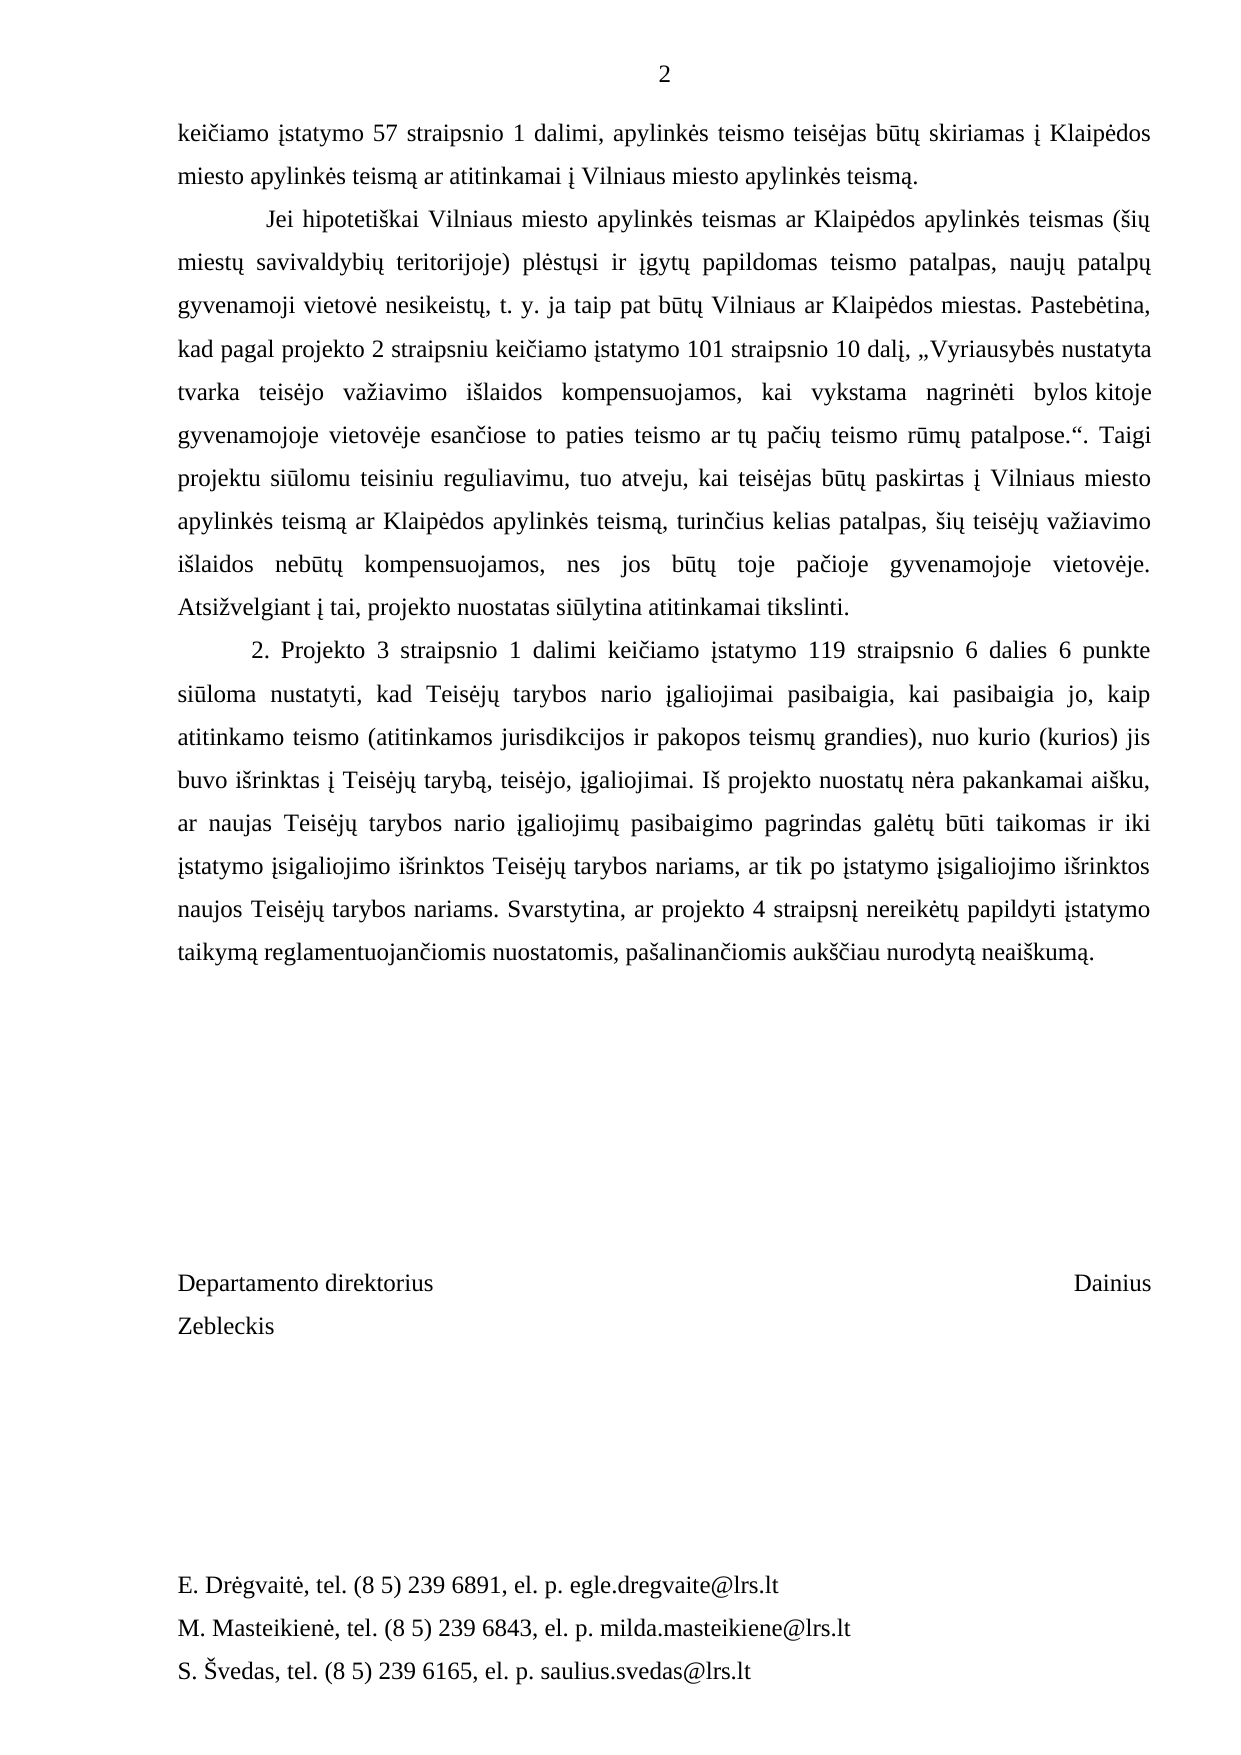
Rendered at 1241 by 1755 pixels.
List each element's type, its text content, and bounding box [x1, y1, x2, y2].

list keičiamo įstatymo 57 straipsnio 1 dalimi, apylinkės teismo teisėjas būtų skiriamas į Klaipėdos miesto apylinkės teismą ar atitinkamai į Vilniaus miesto apylinkės teismą. [177, 118, 1152, 190]
text M. Masteikienė, tel. (8 5) 239 6843, el. p. milda.masteikiene@lrs.lt [177, 1613, 1152, 1642]
text S. Švedas, tel. (8 5) 239 6165, el. p. saulius.svedas@lrs.lt [177, 1656, 1152, 1685]
text E. Drėgvaitė, tel. (8 5) 239 6891, el. p. egle.dregvaite@lrs.lt [177, 1570, 1152, 1599]
list Jei hipotetiškai Vilniaus miesto apylinkės teismas ar Klaipėdos apylinkės teismas (šių miestų savivaldybių teritorijoje) plėstųsi ir įgytų papildomas teismo patalpas, naujų patalpų gyvenamoji vietovė nesikeistų, t. y. ja taip pat būtų Vilniaus ar Klaipėdos miestas. Pastebėtina, kad pagal projekto 2 straipsniu keičiamo įstatymo 101 straipsnio 10 dalį, „Vyriausybės nustatyta tvarka teisėjo važiavimo išlaidos kompensuojamos, kai vykstama nagrinėti bylos kitoje gyvenamojoje vietovėje esančiose to paties teismo ar tų pačių teismo rūmų patalpose.“. Taigi projektu siūlomu teisiniu reguliavimu, tuo atveju, kai teisėjas būtų paskirtas į Vilniaus miesto apylinkės teismą ar Klaipėdos apylinkės teismą, turinčius kelias patalpas, šių teisėjų važiavimo išlaidos nebūtų kompensuojamos, nes jos būtų toje pačioje gyvenamojoje vietovėje. Atsižvelgiant į tai, projekto nuostatas siūlytina atitinkamai tikslinti. [177, 204, 1152, 621]
list Projekto 3 straipsnio 1 dalimi keičiamo įstatymo 119 straipsnio 6 dalies 6 punkte siūloma nustatyti, kad Teisėjų tarybos nario įgaliojimai pasibaigia, kai pasibaigia jo, kaip atitinkamo teismo (atitinkamos jurisdikcijos ir pakopos teismų grandies), nuo kurio (kurios) jis buvo išrinktas į Teisėjų tarybą, teisėjo, įgaliojimai. Iš projekto nuostatų nėra pakankamai aišku, ar naujas Teisėjų tarybos nario įgaliojimų pasibaigimo pagrindas galėtų būti taikomas ir iki įstatymo įsigaliojimo išrinktos Teisėjų tarybos nariams, ar tik po įstatymo įsigaliojimo išrinktos naujos Teisėjų tarybos nariams. Svarstytina, ar projekto 4 straipsnį nereikėtų papildyti įstatymo taikymą reglamentuojančiomis nuostatomis, pašalinančiomis aukščiau nurodytą neaiškumą. [177, 636, 1152, 966]
text Departamento direktorius Dainius Zebleckis [177, 1268, 1152, 1340]
